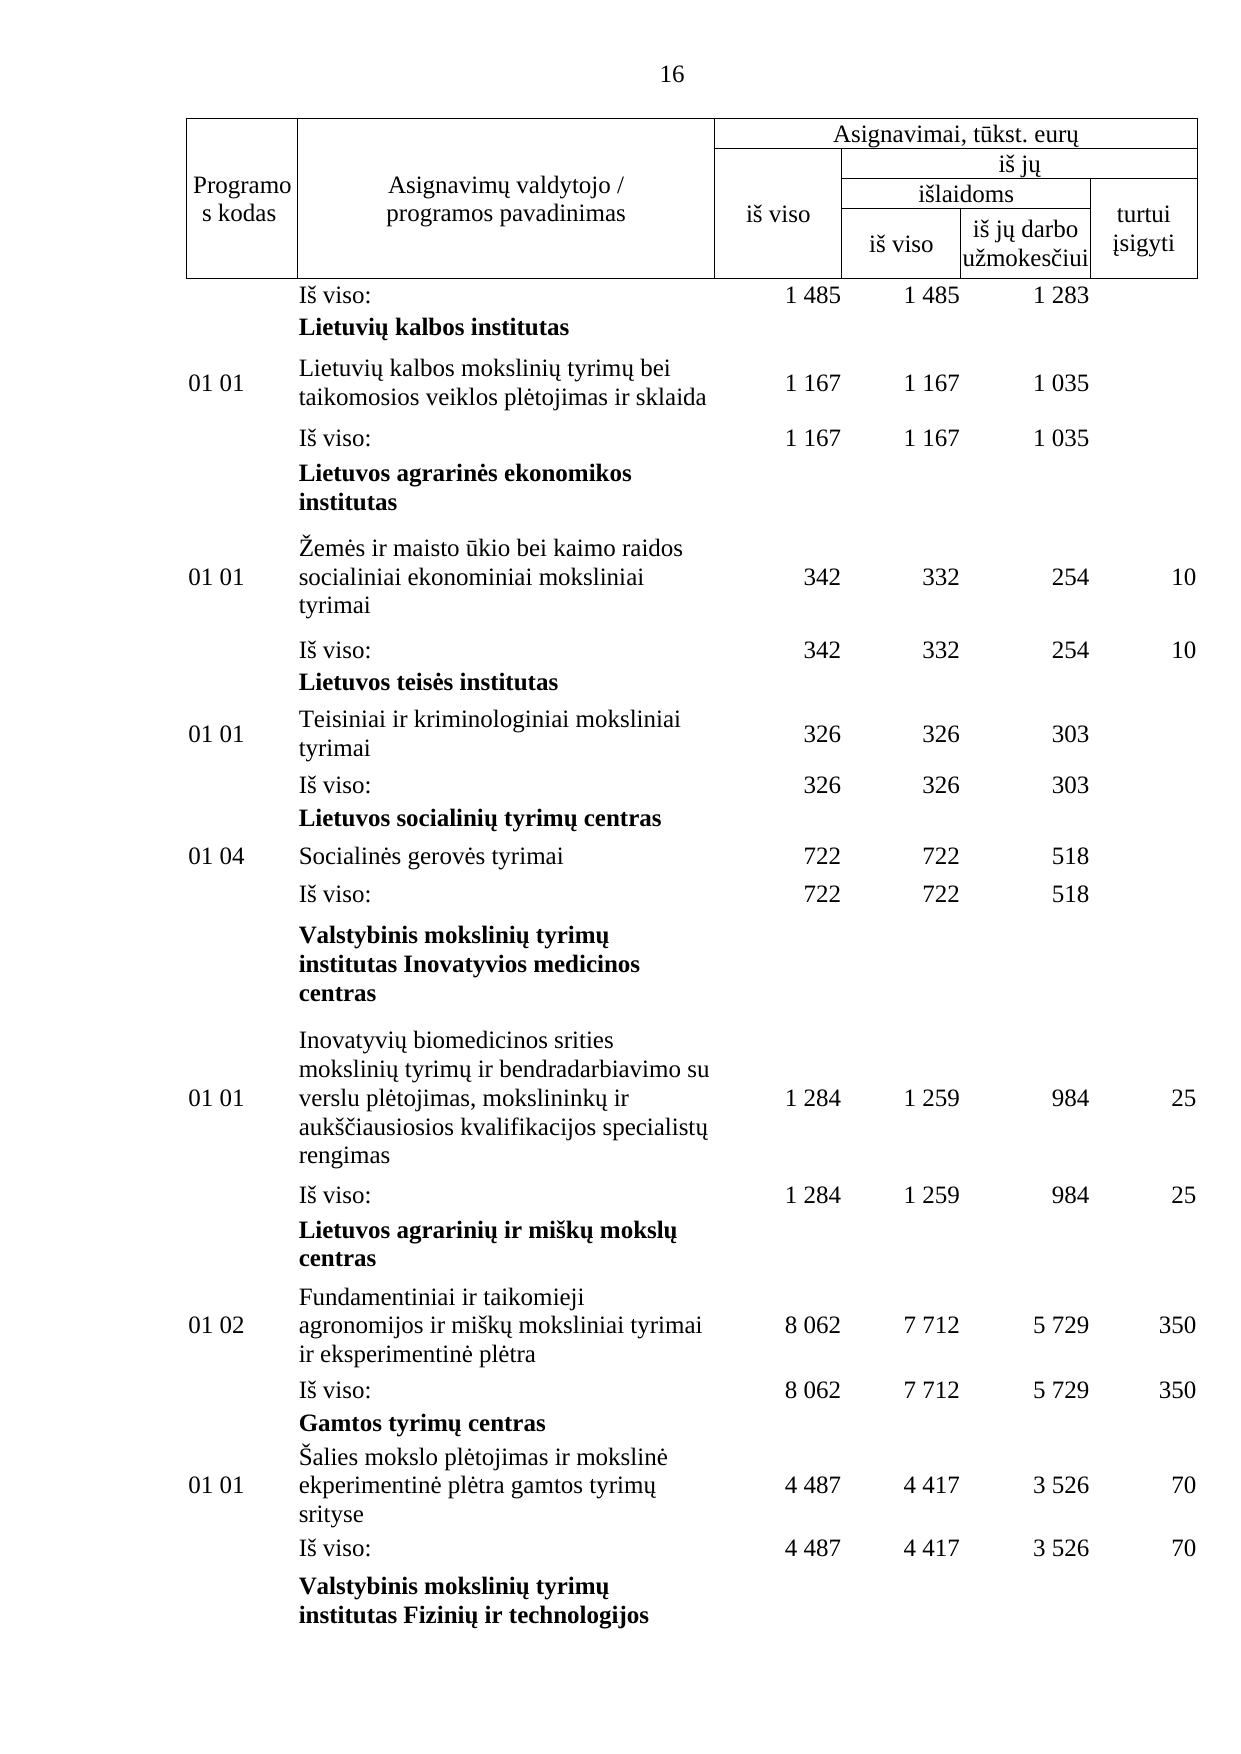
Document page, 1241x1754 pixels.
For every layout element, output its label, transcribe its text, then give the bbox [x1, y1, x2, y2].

table_cell Valstybinis mokslinių tyrimų institutas Fizinių ir technologijos [298, 1564, 714, 1636]
table_cell [187, 422, 297, 454]
table_cell 722 [842, 834, 961, 878]
table_cell 326 [842, 769, 961, 801]
table_cell Lietuvos agrarinės ekonomikos institutas [298, 454, 714, 519]
table_cell 326 [714, 698, 842, 768]
table_cell iš viso [715, 149, 841, 278]
table_cell 518 [961, 878, 1090, 910]
table_cell [842, 1211, 961, 1276]
table_cell 1 259 [842, 1179, 961, 1211]
table_cell 4 417 [842, 1531, 961, 1563]
table_cell [714, 1211, 842, 1276]
table_cell 70 [1090, 1531, 1197, 1563]
table_cell [842, 801, 961, 833]
table_cell 350 [1090, 1276, 1197, 1373]
table_cell iš jų [842, 149, 1197, 178]
table_cell 722 [714, 834, 842, 878]
table_cell Lietuvos socialinių tyrimų centras [298, 801, 714, 833]
table_cell Fundamentiniai ir taikomieji agronomijos ir miškų moksliniai tyrimai ir eksperimentinė plėtra [298, 1276, 714, 1373]
table_cell [187, 1564, 297, 1636]
table_header Asignavimų valdytojo / programos pavadinimas [298, 119, 714, 278]
table_cell [1090, 343, 1197, 422]
table_cell Iš viso: [298, 279, 714, 310]
table_cell 1 035 [961, 343, 1090, 422]
table_cell 1 485 [714, 279, 842, 310]
table_cell 1 167 [842, 343, 961, 422]
table_cell [187, 310, 297, 343]
table_cell 342 [714, 519, 842, 633]
table_cell 1 167 [842, 422, 961, 454]
table_cell [961, 801, 1090, 833]
table_cell [961, 910, 1090, 1016]
table_cell 984 [961, 1179, 1090, 1211]
table_cell [1090, 910, 1197, 1016]
table_cell Inovatyvių biomedicinos srities mokslinių tyrimų ir bendradarbiavimo su verslu plėtojimas, mokslininkų ir aukščiausiosios kvalifikacijos specialistų rengimas [298, 1016, 714, 1178]
table_cell [1090, 1406, 1197, 1438]
table_cell Lietuvos agrarinių ir miškų mokslų centras [298, 1211, 714, 1276]
table_cell 1 283 [961, 279, 1090, 310]
table_cell iš jų darbo užmokesčiui [961, 209, 1090, 278]
table_cell išlaidoms [842, 179, 1090, 207]
table_cell Socialinės gerovės tyrimai [298, 834, 714, 878]
table_cell [187, 279, 297, 310]
table_cell 7 712 [842, 1374, 961, 1406]
table_cell iš viso [842, 209, 960, 278]
table_cell 518 [961, 834, 1090, 878]
table_cell [1090, 422, 1197, 454]
table_cell 3 526 [961, 1531, 1090, 1563]
table_cell [961, 1564, 1090, 1636]
table_cell 254 [961, 633, 1090, 665]
table_cell [842, 910, 961, 1016]
table_cell 5 729 [961, 1276, 1090, 1373]
table_cell 01 01 [187, 698, 297, 768]
table_cell Iš viso: [298, 878, 714, 910]
table_cell 01 02 [187, 1276, 297, 1373]
table_header Asignavimai, tūkst. eurų [715, 119, 1197, 148]
table_cell 4 487 [714, 1531, 842, 1563]
table_cell [187, 910, 297, 1016]
table_cell [714, 665, 842, 698]
table_cell [842, 1406, 961, 1438]
table_cell 350 [1090, 1374, 1197, 1406]
table_cell [714, 1564, 842, 1636]
table_cell 1 284 [714, 1016, 842, 1178]
table_cell 01 01 [187, 1016, 297, 1178]
table_cell 1 035 [961, 422, 1090, 454]
table_cell 01 01 [187, 1439, 297, 1531]
table_cell [842, 454, 961, 519]
table_cell 4 487 [714, 1439, 842, 1531]
table_cell Iš viso: [298, 1374, 714, 1406]
table_cell [1090, 801, 1197, 833]
table_cell [1090, 454, 1197, 519]
table_cell 1 259 [842, 1016, 961, 1178]
table_cell 3 526 [961, 1439, 1090, 1531]
table_cell [187, 1374, 297, 1406]
table_cell 01 01 [187, 519, 297, 633]
table_cell Gamtos tyrimų centras [298, 1406, 714, 1438]
table_cell 1 167 [714, 343, 842, 422]
table_cell turtui įsigyti [1091, 179, 1197, 278]
table_cell [187, 665, 297, 698]
table_cell [187, 1211, 297, 1276]
table_cell Lietuvių kalbos mokslinių tyrimų bei taikomosios veiklos plėtojimas ir sklaida [298, 343, 714, 422]
table_cell 722 [842, 878, 961, 910]
table_cell 5 729 [961, 1374, 1090, 1406]
table_cell Iš viso: [298, 769, 714, 801]
table_cell Valstybinis mokslinių tyrimų institutas Inovatyvios medicinos centras [298, 910, 714, 1016]
table_cell 70 [1090, 1439, 1197, 1531]
table_cell Iš viso: [298, 1531, 714, 1563]
table_cell [714, 910, 842, 1016]
table_cell [1090, 769, 1197, 801]
table_cell Šalies mokslo plėtojimas ir mokslinė ekperimentinė plėtra gamtos tyrimų srityse [298, 1439, 714, 1531]
table_cell [714, 1406, 842, 1438]
table_cell [1090, 1564, 1197, 1636]
table_cell [1090, 279, 1197, 310]
table_cell 326 [714, 769, 842, 801]
table_cell 8 062 [714, 1374, 842, 1406]
table_cell 332 [842, 519, 961, 633]
table_cell 1 284 [714, 1179, 842, 1211]
table_cell [1090, 665, 1197, 698]
table_cell Iš viso: [298, 1179, 714, 1211]
table_cell [187, 1531, 297, 1563]
table_cell 332 [842, 633, 961, 665]
table_cell 342 [714, 633, 842, 665]
table_cell [961, 665, 1090, 698]
table_cell [187, 769, 297, 801]
table_cell [961, 310, 1090, 343]
table_cell [1090, 878, 1197, 910]
table_cell Iš viso: [298, 633, 714, 665]
table_cell [714, 310, 842, 343]
table_cell Iš viso: [298, 422, 714, 454]
table_cell [714, 454, 842, 519]
table_cell [961, 1211, 1090, 1276]
table_cell [1090, 834, 1197, 878]
table_cell 01 01 [187, 343, 297, 422]
table_cell [1090, 1211, 1197, 1276]
table_cell Teisiniai ir kriminologiniai moksliniai tyrimai [298, 698, 714, 768]
table_cell 984 [961, 1016, 1090, 1178]
table_cell [187, 801, 297, 833]
table_cell [187, 1179, 297, 1211]
table_cell Lietuvių kalbos institutas [298, 310, 714, 343]
table_cell 722 [714, 878, 842, 910]
table_cell [187, 454, 297, 519]
table_cell 1 485 [842, 279, 961, 310]
table_cell [187, 878, 297, 910]
table_cell Lietuvos teisės institutas [298, 665, 714, 698]
table_cell 303 [961, 769, 1090, 801]
table_cell [961, 454, 1090, 519]
table_cell 10 [1090, 633, 1197, 665]
table_cell 4 417 [842, 1439, 961, 1531]
table_cell [842, 1564, 961, 1636]
table_cell [961, 1406, 1090, 1438]
table_cell 25 [1090, 1016, 1197, 1178]
table_cell 8 062 [714, 1276, 842, 1373]
table_cell 01 04 [187, 834, 297, 878]
table_cell [187, 1406, 297, 1438]
table_cell 326 [842, 698, 961, 768]
table_header Programos kodas [187, 119, 297, 278]
table_cell [187, 633, 297, 665]
table_cell 303 [961, 698, 1090, 768]
table_cell [714, 801, 842, 833]
table_cell Žemės ir maisto ūkio bei kaimo raidos socialiniai ekonominiai moksliniai tyrimai [298, 519, 714, 633]
table_cell 25 [1090, 1179, 1197, 1211]
table_cell [842, 665, 961, 698]
table_cell 7 712 [842, 1276, 961, 1373]
table_cell [1090, 310, 1197, 343]
table_cell 1 167 [714, 422, 842, 454]
table_cell 254 [961, 519, 1090, 633]
table_cell 10 [1090, 519, 1197, 633]
table_cell [1090, 698, 1197, 768]
table_cell [842, 310, 961, 343]
